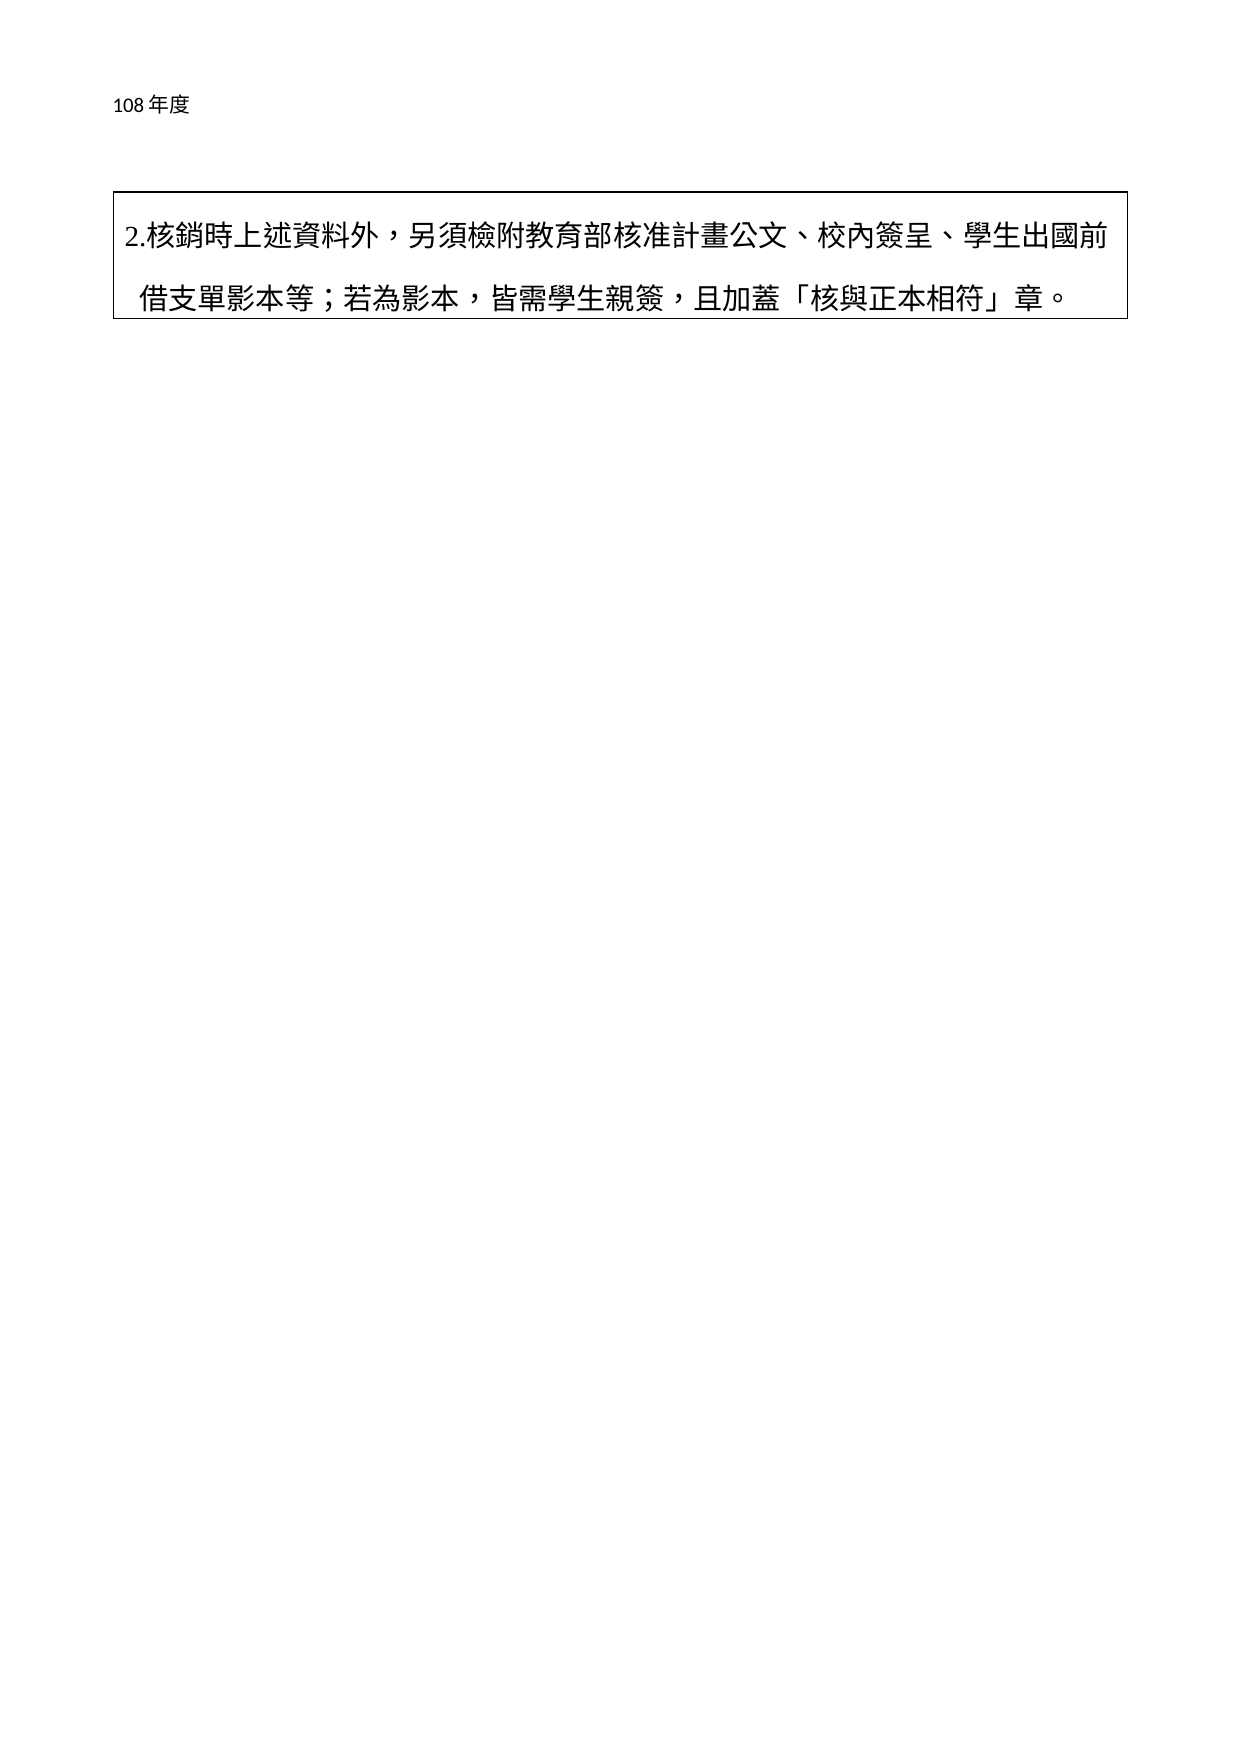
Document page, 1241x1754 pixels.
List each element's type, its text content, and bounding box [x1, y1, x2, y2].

table_cell 2.核銷時上述資料外，另須檢附教育部核准計畫公文、校內簽呈、學生出國前借支單影本等；若為影本，皆需學生親簽，且加蓋「核與正本相符」章。 [114, 193, 1127, 317]
